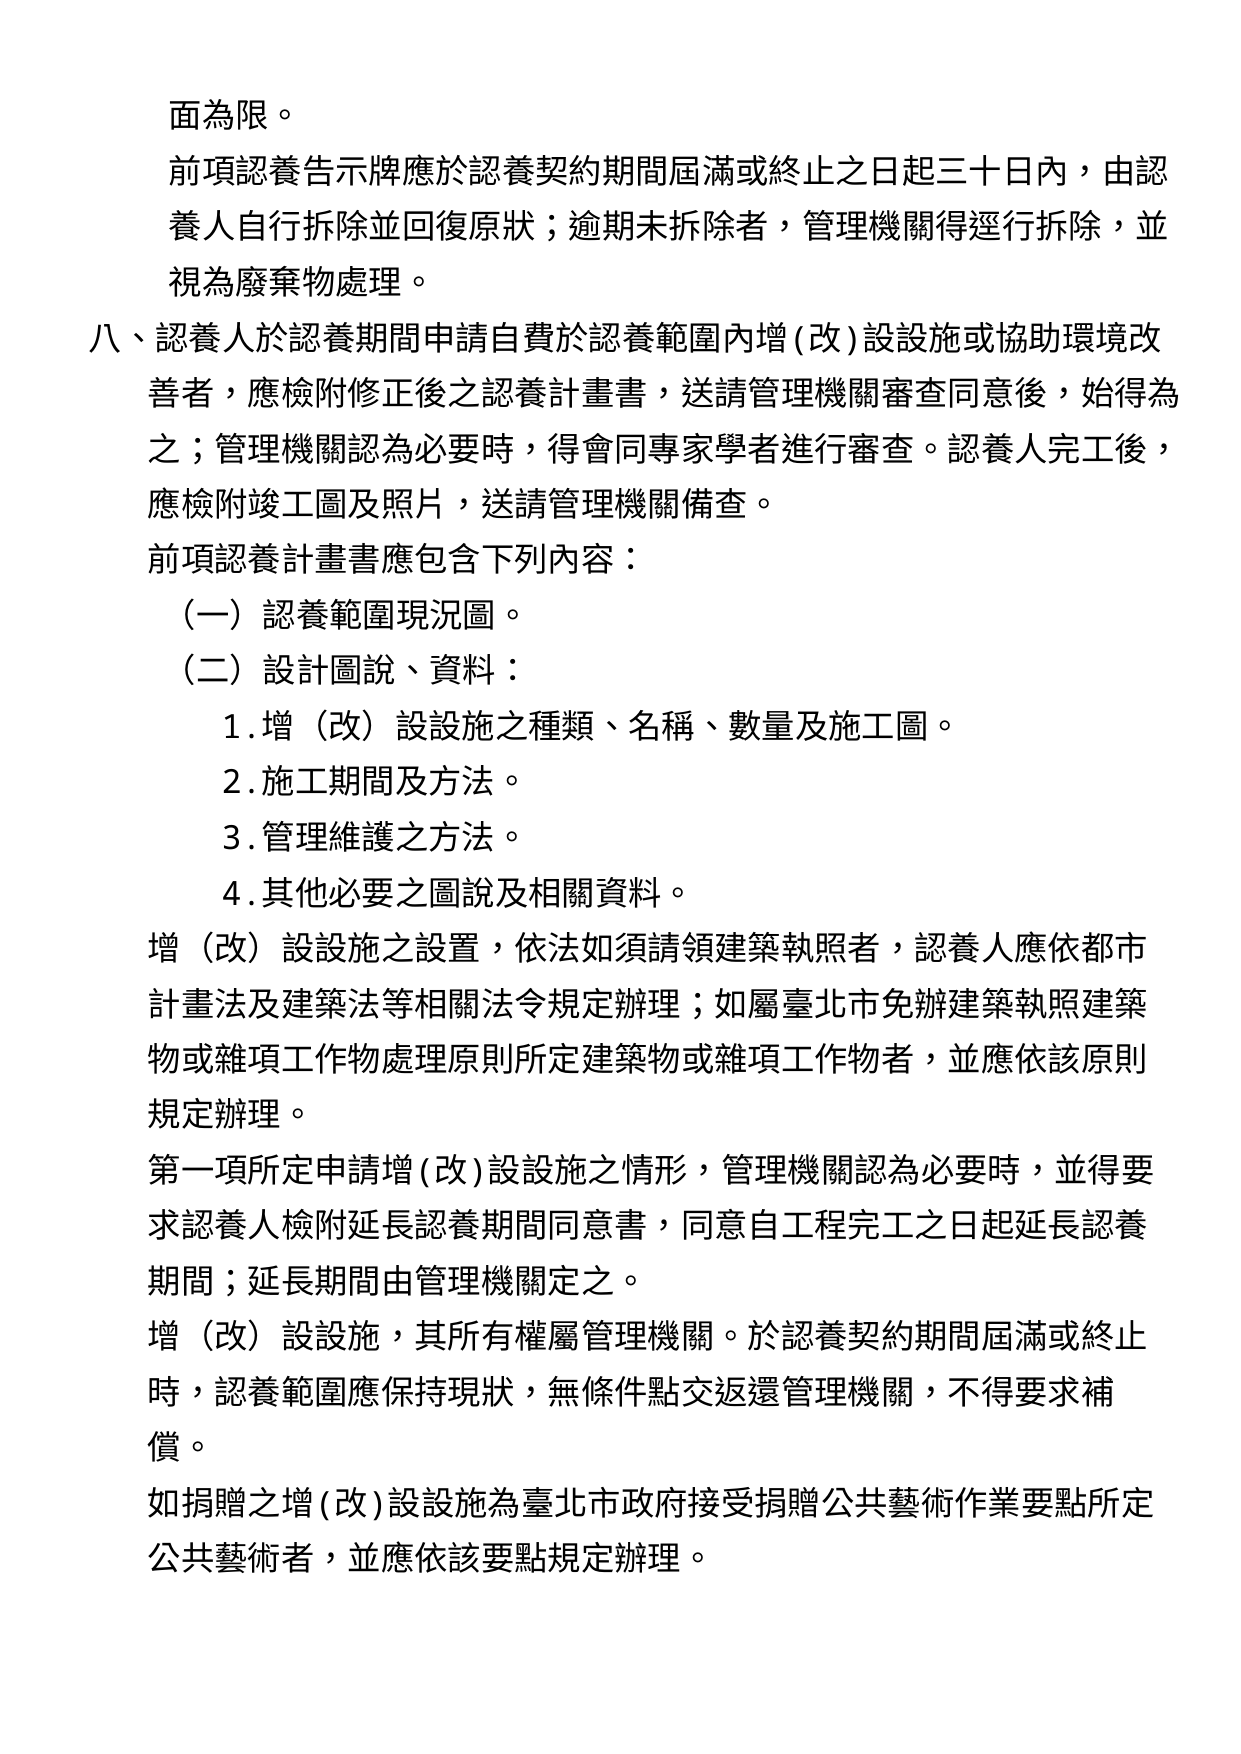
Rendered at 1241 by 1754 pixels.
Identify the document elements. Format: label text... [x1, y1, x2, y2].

text 八、認養人於認養期間申請自費於認養範圍內增(改)設設施或協助環境改 [89, 311, 1181, 360]
text 規定辦理。 [148, 1088, 1181, 1136]
text 求認養人檢附延長認養期間同意書，同意自工程完工之日起延長認養 [148, 1199, 1181, 1247]
text 前項認養告示牌應於認養契約期間屆滿或終止之日起三十日內，由認 [89, 144, 1181, 193]
text 3.管理維護之方法。 [221, 811, 1181, 859]
text 公共藝術者，並應依該要點規定辦理。 [148, 1532, 1181, 1580]
text （二）設計圖說、資料： [162, 644, 1181, 692]
text 善者，應檢附修正後之認養計畫書，送請管理機關審查同意後，始得為之；管理機關認為必要時，得會同專家學者進行審查。認養人完工後，應檢附竣工圖及照片，送請管理機關備查。 [148, 367, 1181, 526]
text 如捐贈之增(改)設設施為臺北市政府接受捐贈公共藝術作業要點所定 [148, 1476, 1181, 1525]
text 2.施工期間及方法。 [221, 755, 1181, 803]
text 視為廢棄物處理。 [89, 256, 1181, 304]
text 第一項所定申請增(改)設設施之情形，管理機關認為必要時，並得要 [148, 1144, 1181, 1192]
text 面為限。 [89, 89, 1181, 137]
text 計畫法及建築法等相關法令規定辦理；如屬臺北市免辦建築執照建築 [148, 977, 1181, 1026]
text 1.增（改）設設施之種類、名稱、數量及施工圖。 [221, 699, 1181, 748]
text 物或雜項工作物處理原則所定建築物或雜項工作物者，並應依該原則 [148, 1033, 1181, 1081]
text 養人自行拆除並回復原狀；逾期未拆除者，管理機關得逕行拆除，並 [89, 200, 1181, 248]
text 期間；延長期間由管理機關定之。 [148, 1255, 1181, 1303]
text 前項認養計畫書應包含下列內容： [148, 533, 1181, 581]
text 償。 [148, 1421, 1181, 1469]
text （一）認養範圍現況圖。 [162, 589, 1181, 637]
text 增（改）設設施之設置，依法如須請領建築執照者，認養人應依都市 [148, 922, 1181, 970]
text 時，認養範圍應保持現狀，無條件點交返還管理機關，不得要求補 [148, 1366, 1181, 1414]
text 增（改）設設施，其所有權屬管理機關。於認養契約期間屆滿或終止 [148, 1310, 1181, 1358]
text 4.其他必要之圖說及相關資料。 [221, 866, 1181, 915]
